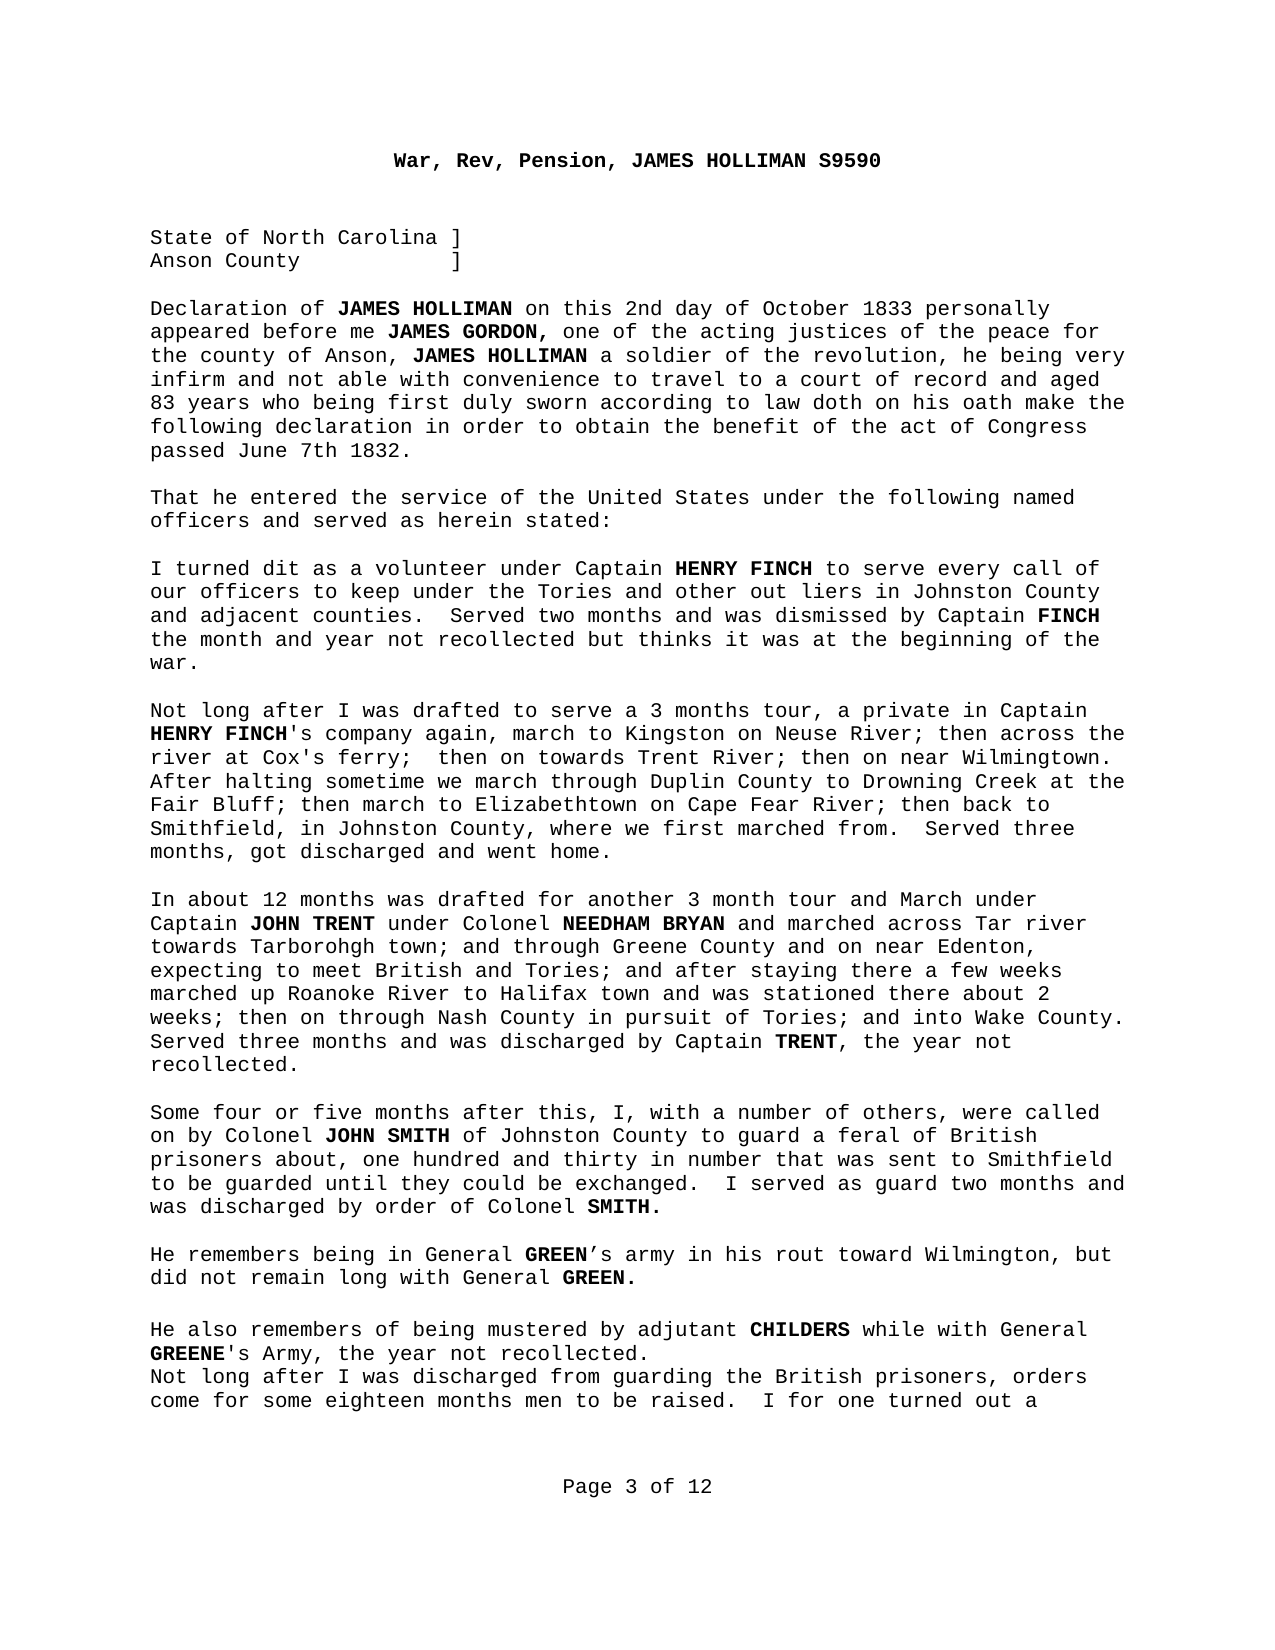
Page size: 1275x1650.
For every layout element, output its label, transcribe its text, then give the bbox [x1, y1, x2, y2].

text State of North Carolina ] [150, 227, 1125, 250]
text He also remembers of being mustered by adjutant Childers while with General Greene's Army, the year not recollected. [150, 1319, 1125, 1367]
text Anson County ] [150, 250, 1125, 274]
text Declaration of JAMES Holliman on this 2nd day of October 1833 personally appeared before me JAMES Gordon, one of the acting justices of the peace for the county of Anson, JAMES Holliman a soldier of the revolution, he being very infirm and not able with convenience to travel to a court of record and aged 83 years who being first duly sworn according to law doth on his oath make the following declaration in order to obtain the benefit of the act of Congress passed June 7th 1832. [150, 298, 1125, 463]
text In about 12 months was drafted for another 3 month tour and March under Captain John Trent under Colonel needham Bryan and marched across Tar river towards Tarborohgh town; and through Greene County and on near Edenton, expecting to meet British and Tories; and after staying there a few weeks marched up Roanoke River to Halifax town and was stationed there about 2 weeks; then on through Nash County in pursuit of Tories; and into Wake County. Served three months and was discharged by Captain Trent, the year not recollected. [150, 889, 1125, 1078]
text Not long after I was drafted to serve a 3 months tour, a private in Captain Henry finch's company again, march to Kingston on Neuse River; then across the river at Cox's ferry; then on towards Trent River; then on near Wilmingtown. After halting sometime we march through Duplin County to Drowning Creek at the Fair Bluff; then march to Elizabethtown on Cape Fear River; then back to Smithfield, in Johnston County, where we first marched from. Served three months, got discharged and went home. [150, 700, 1125, 865]
text Not long after I was discharged from guarding the British prisoners, orders come for some eighteen months men to be raised. I for one turned out a [150, 1367, 1125, 1414]
text I turned dit as a volunteer under Captain Henry finch to serve every call of our officers to keep under the Tories and other out liers in Johnston County and adjacent counties. Served two months and was dismissed by Captain finch the month and year not recollected but thinks it was at the beginning of the war. [150, 558, 1125, 676]
text That he entered the service of the United States under the following named officers and served as herein stated: [150, 487, 1125, 534]
text Some four or five months after this, I, with a number of others, were called on by Colonel John Smith of Johnston County to guard a feral of British prisoners about, one hundred and thirty in number that was sent to Smithfield to be guarded until they could be exchanged. I served as guard two months and was discharged by order of Colonel Smith. [150, 1102, 1125, 1220]
text He remembers being in General Green’s army in his rout toward Wilmington, but did not remain long with General green. [150, 1243, 1125, 1291]
